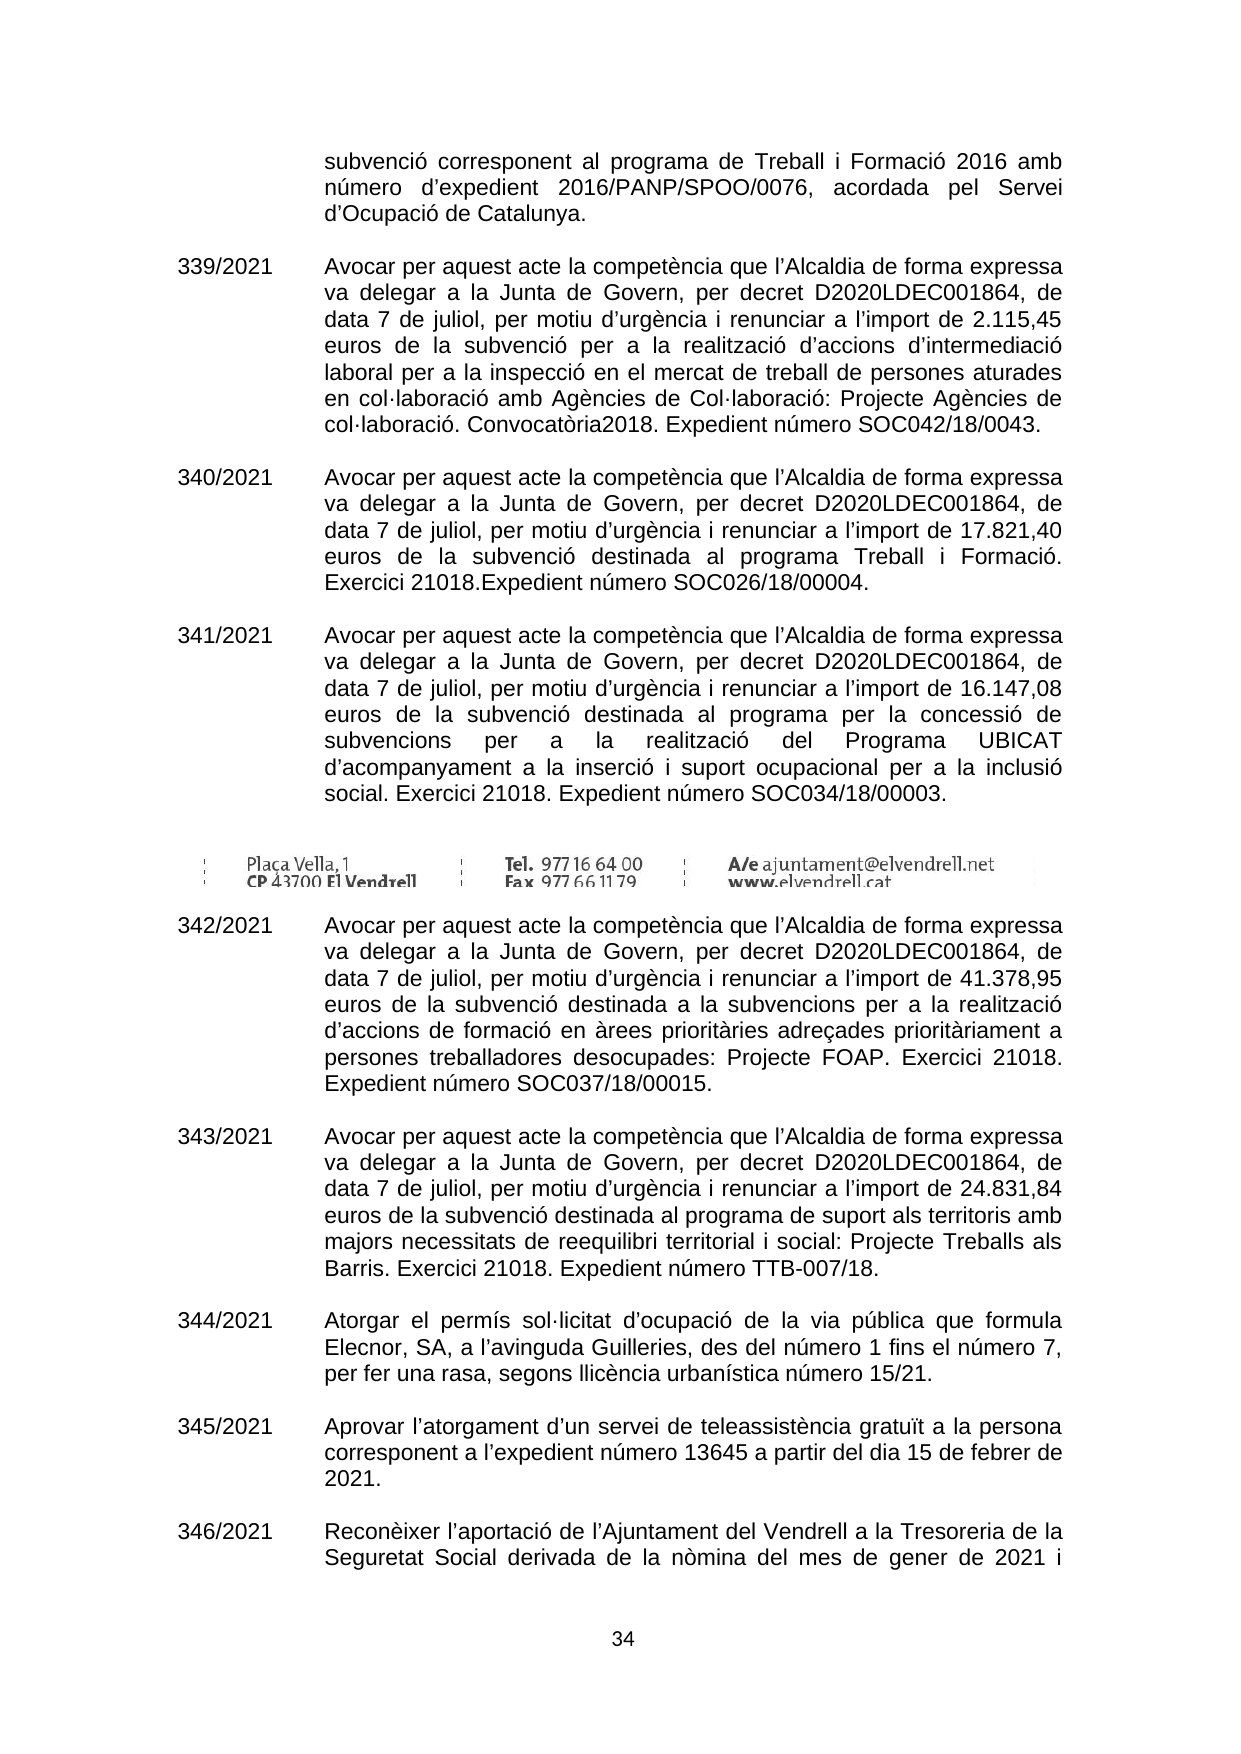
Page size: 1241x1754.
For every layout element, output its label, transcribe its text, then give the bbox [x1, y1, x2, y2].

text 340/2021 Avocar per aquest acte la competència que l’Alcaldia de forma expressa va delegar a la Junta de Govern, per decret D2020LDEC001864, de data 7 de juliol, per motiu d’urgència i renunciar a l’import de 17.821,40 euros de la subvenció destinada al programa Treball i Formació. Exercici 21018.Expedient número SOC026/18/00004. [177, 464, 1063, 596]
text subvenció corresponent al programa de Treball i Formació 2016 amb número d’expedient 2016/PANP/SPOO/0076, acordada pel Servei d’Ocupació de Catalunya. [177, 148, 1063, 227]
text 345/2021 Aprovar l’atorgament d’un servei de teleassistència gratuït a la persona corresponent a l’expedient número 13645 a partir del dia 15 de febrer de 2021. [177, 1413, 1063, 1492]
text 342/2021 Avocar per aquest acte la competència que l’Alcaldia de forma expressa va delegar a la Junta de Govern, per decret D2020LDEC001864, de data 7 de juliol, per motiu d’urgència i renunciar a l’import de 41.378,95 euros de la subvenció destinada a la subvencions per a la realització d’accions de formació en àrees prioritàries adreçades prioritàriament a persones treballadores desocupades: Projecte FOAP. Exercici 21018. Expedient número SOC037/18/00015. [177, 912, 1063, 1096]
text 346/2021 Reconèixer l’aportació de l’Ajuntament del Vendrell a la Tresoreria de la Seguretat Social derivada de la nòmina del mes de gener de 2021 i [177, 1518, 1063, 1571]
text 339/2021 Avocar per aquest acte la competència que l’Alcaldia de forma expressa va delegar a la Junta de Govern, per decret D2020LDEC001864, de data 7 de juliol, per motiu d’urgència i renunciar a l’import de 2.115,45 euros de la subvenció per a la realització d’accions d’intermediació laboral per a la inspecció en el mercat de treball de persones aturades en col·laboració amb Agències de Col·laboració: Projecte Agències de col·laboració. Convocatòria2018. Expedient número SOC042/18/0043. [177, 253, 1063, 437]
text 344/2021 Atorgar el permís sol·licitat d’ocupació de la via pública que formula Elecnor, SA, a l’avinguda Guilleries, des del número 1 fins el número 7, per fer una rasa, segons llicència urbanística número 15/21. [177, 1307, 1063, 1386]
text 343/2021 Avocar per aquest acte la competència que l’Alcaldia de forma expressa va delegar a la Junta de Govern, per decret D2020LDEC001864, de data 7 de juliol, per motiu d’urgència i renunciar a l’import de 24.831,84 euros de la subvenció destinada al programa de suport als territoris amb majors necessitats de reequilibri territorial i social: Projecte Treballs als Barris. Exercici 21018. Expedient número TTB-007/18. [177, 1123, 1063, 1281]
text 341/2021 Avocar per aquest acte la competència que l’Alcaldia de forma expressa va delegar a la Junta de Govern, per decret D2020LDEC001864, de data 7 de juliol, per motiu d’urgència i renunciar a l’import de 16.147,08 euros de la subvenció destinada al programa per la concessió de subvencions per a la realització del Programa UBICAT d’acompanyament a la inserció i suport ocupacional per a la inclusió social. Exercici 21018. Expedient número SOC034/18/00003. [177, 622, 1063, 806]
